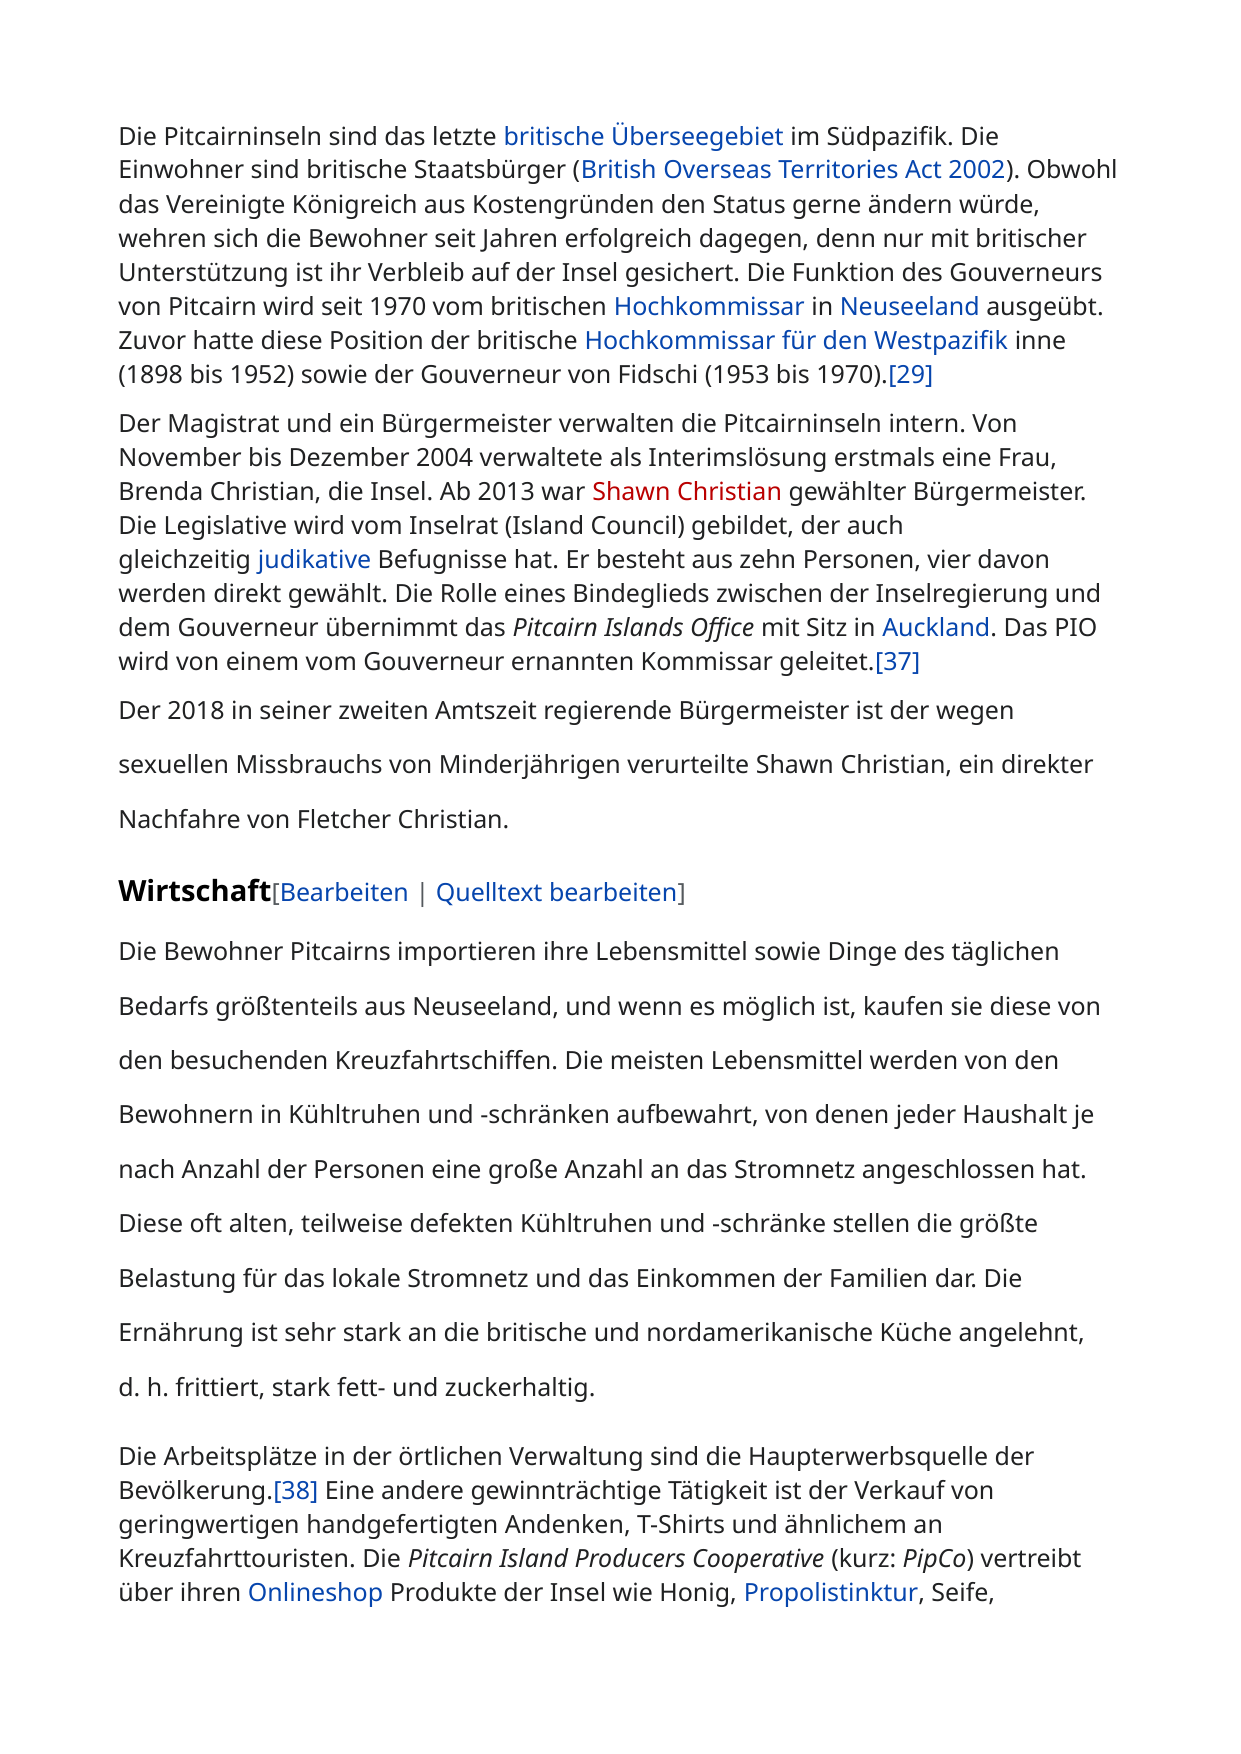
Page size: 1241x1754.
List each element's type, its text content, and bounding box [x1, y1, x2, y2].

text Der Magistrat und ein Bürgermeister verwalten die Pitcairninseln intern. Von November bis Dezember 2004 verwaltete als Interimslösung erstmals eine Frau, Brenda Christian, die Insel. Ab 2013 war Shawn Christian gewählter Bürgermeister. Die Legislative wird vom Inselrat (Island Council) gebildet, der auch gleichzeitig judikative Befugnisse hat. Er besteht aus zehn Personen, vier davon werden direkt gewählt. Die Rolle eines Bindeglieds zwischen der Inselregierung und dem Gouverneur übernimmt das Pitcairn Islands Office mit Sitz in Auckland. Das PIO wird von einem vom Gouverneur ernannten Kommissar geleitet.[37] [118, 405, 1122, 678]
subtitle Wirtschaft[Bearbeiten | Quelltext bearbeiten] [118, 870, 1122, 910]
text Die Bewohner Pitcairns importieren ihre Lebensmittel sowie Dinge des täglichen Bedarfs größtenteils aus Neuseeland, und wenn es möglich ist, kaufen sie diese von den besuchenden Kreuzfahrtschiffen. Die meisten Lebensmittel werden von den Bewohnern in Kühltruhen und -schränken aufbewahrt, von denen jeder Haushalt je nach Anzahl der Personen eine große Anzahl an das Stromnetz angeschlossen hat. Diese oft alten, teilweise defekten Kühltruhen und -schränke stellen die größte Belastung für das lokale Stromnetz und das Einkommen der Familien dar. Die Ernährung ist sehr stark an die britische und nordamerikanische Küche angelehnt, d. h. frittiert, stark fett- und zuckerhaltig. [118, 934, 1122, 1404]
text Die Pitcairninseln sind das letzte britische Überseegebiet im Südpazifik. Die Einwohner sind britische Staatsbürger (British Overseas Territories Act 2002). Obwohl das Vereinigte Königreich aus Kostengründen den Status gerne ändern würde, wehren sich die Bewohner seit Jahren erfolgreich dagegen, denn nur mit britischer Unterstützung ist ihr Verbleib auf der Insel gesichert. Die Funktion des Gouverneurs von Pitcairn wird seit 1970 vom britischen Hochkommissar in Neuseeland ausgeübt. Zuvor hatte diese Position der britische Hochkommissar für den Westpazifik inne (1898 bis 1952) sowie der Gouverneur von Fidschi (1953 bis 1970).[29] [118, 118, 1122, 391]
text Die Arbeitsplätze in der örtlichen Verwaltung sind die Haupterwerbsquelle der Bevölkerung.[38] Eine andere gewinnträchtige Tätigkeit ist der Verkauf von geringwertigen handgefertigten Andenken, T-Shirts und ähnlichem an Kreuzfahrttouristen. Die Pitcairn Island Producers Cooperative (kurz: PipCo) vertreibt über ihren Onlineshop Produkte der Insel wie Honig, Propolistinktur, Seife, [118, 1439, 1122, 1609]
text Der 2018 in seiner zweiten Amtszeit regierende Bürgermeister ist der wegen sexuellen Missbrauchs von Minderjährigen verurteilte Shawn Christian, ein direkter Nachfahre von Fletcher Christian. [118, 692, 1122, 835]
